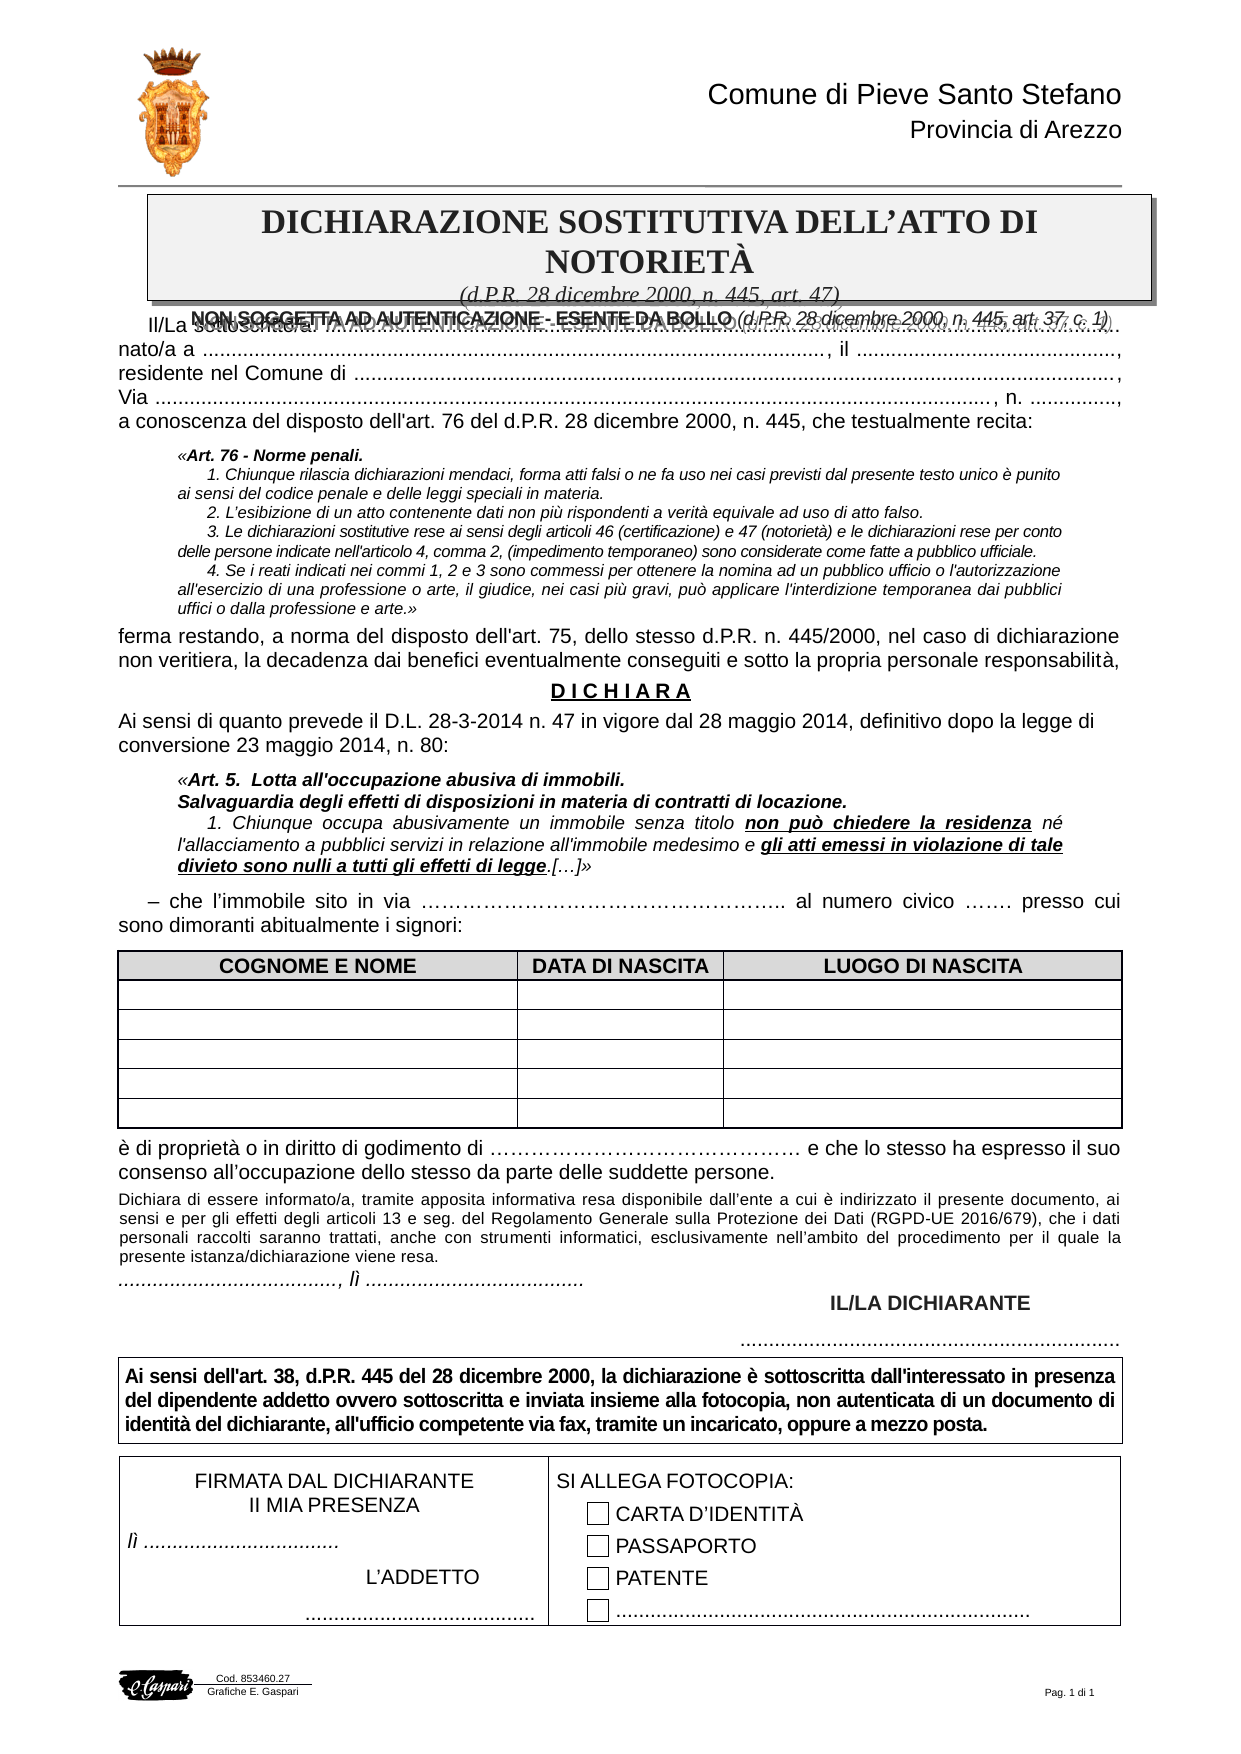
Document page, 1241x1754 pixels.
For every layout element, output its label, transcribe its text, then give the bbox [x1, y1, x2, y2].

list 1. Chiunque occupa abusivamente un immobile senza titolo non può chiedere la residenza né l'allacciamento a pubblici servizi in relazione all'immobile medesimo e gli atti emessi in violazione di tale divieto sono nulli a tutti gli effetti di legge.[…]» [177, 812, 1063, 877]
text D I C H I A R A [119, 678, 1122, 702]
text 4. Se i reati indicati nei commi 1, 2 e 3 sono commessi per ottenere la nomina ad un pubblico ufficio o l'autorizzazione all'esercizio di una professione o arte, il giudice, nei casi più gravi, può applicare l'interdizione temporanea dai pubblici uffici o dalla professione e arte.» [177, 561, 1063, 618]
text Salvaguardia degli effetti di disposizioni in materia di contratti di locazione. [177, 791, 1063, 812]
text – che l’immobile sito in via …………………………………………….. al numero civico ……. presso cui sono dimoranti abitualmente i signori: [118, 889, 1122, 937]
table_cell [518, 1069, 723, 1098]
table_cell [724, 1040, 1121, 1068]
table_cell [518, 1099, 723, 1127]
text IL/LA DICHIARANTE [738, 1290, 1122, 1314]
table_cell [518, 1010, 723, 1038]
table_cell [119, 1040, 517, 1068]
table_header DATA DI NASCITA [518, 952, 723, 979]
text 2. L’esibizione di un atto contenente dati non più rispondenti a verità equivale ad uso di atto falso. [177, 503, 1063, 522]
table_cell [119, 1099, 517, 1127]
table_cell [119, 1010, 517, 1038]
table_cell [518, 1040, 723, 1068]
table_cell [119, 1069, 517, 1098]
table_cell [724, 1010, 1121, 1038]
text Ai sensi di quanto prevede il D.L. 28-3-2014 n. 47 in vigore dal 28 maggio 2014, definitivo dopo la legge di conversione 23 maggio 2014, n. 80: [118, 709, 1122, 757]
picture [118, 1669, 194, 1701]
table_header SI ALLEGA FOTOCOPIA: CARTA D’IDENTITÀ PASSAPORTO PATENTE ........................................................................ [549, 1457, 1120, 1625]
table_header COGNOME E NOME [119, 952, 517, 979]
text .................................................................. [738, 1327, 1122, 1351]
text ferma restando, a norma del disposto dell'art. 75, dello stesso d.P.R. n. 445/2000, nel caso di dichiarazione non veritiera, la decadenza dai benefici eventualmente conseguiti e sotto la propria personale responsabilità, [118, 624, 1122, 672]
table_cell [724, 1099, 1121, 1127]
text «Art. 76 - Norme penali. [177, 446, 1063, 465]
text è di proprietà o in diritto di godimento di ……………………………………… e che lo stesso ha espresso il suo consenso all’occupazione dello stesso da parte delle suddette persone. [118, 1136, 1122, 1183]
picture [122, 46, 224, 178]
table_cell [724, 1069, 1121, 1098]
text Il/La sottoscritto/a. .......................................................................................................................................... nato/a a ............................................................................................................, il ............................................., residente nel Comune di ...................................................................................................................................., Via ................................................................................................................................................., n. ..............., a conoscenza del disposto dell'art. 76 del d.P.R. 28 dicembre 2000, n. 445, che testualmente recita: [118, 313, 1122, 433]
table_header Ai sensi dell'art. 38, d.P.R. 445 del 28 dicembre 2000, la dichiarazione è sottoscritta dall'interessato in presenza del dipendente addetto ovvero sottoscritta e inviata insieme alla fotocopia, non autenticata di un documento di identità del dichiarante, all'ufficio competente via fax, tramite un incaricato, oppure a mezzo posta. [119, 1358, 1122, 1442]
text «Art. 5. Lotta all'occupazione abusiva di immobili. [177, 769, 1063, 791]
table_cell [518, 981, 723, 1009]
text Provincia di Arezzo [224, 115, 1122, 144]
table_cell [724, 981, 1121, 1009]
text Dichiara di essere informato/a, tramite apposita informativa resa disponibile dall’ente a cui è indirizzato il presente documento, ai sensi e per gli effetti degli articoli 13 e seg. del Regolamento Generale sulla Protezione dei Dati (RGPD-UE 2016/679), che i dati personali raccolti saranno trattati, anche con strumenti informatici, esclusivamente nell’ambito del procedimento per il quale la presente istanza/dichiarazione viene resa. [118, 1190, 1122, 1266]
table_header FIRMATA DAL DICHIARANTE II MIA PRESENZA lì .................................. L’ADDETTO ........................................ [120, 1457, 548, 1625]
table_header LUOGO DI NASCITA [724, 952, 1121, 979]
text ......................................, lì ...................................... [118, 1266, 1122, 1290]
text 1. Chiunque rilascia dichiarazioni mendaci, forma atti falsi o ne fa uso nei casi previsti dal presente testo unico è punito ai sensi del codice penale e delle leggi speciali in materia. [177, 465, 1063, 503]
text Comune di Pieve Santo Stefano [224, 77, 1122, 110]
text 3. Le dichiarazioni sostitutive rese ai sensi degli articoli 46 (certificazione) e 47 (notorietà) e le dichiarazioni rese per conto delle persone indicate nell'articolo 4, comma 2, (impedimento temporaneo) sono considerate come fatte a pubblico ufficiale. [177, 522, 1063, 561]
table_cell [119, 981, 517, 1009]
